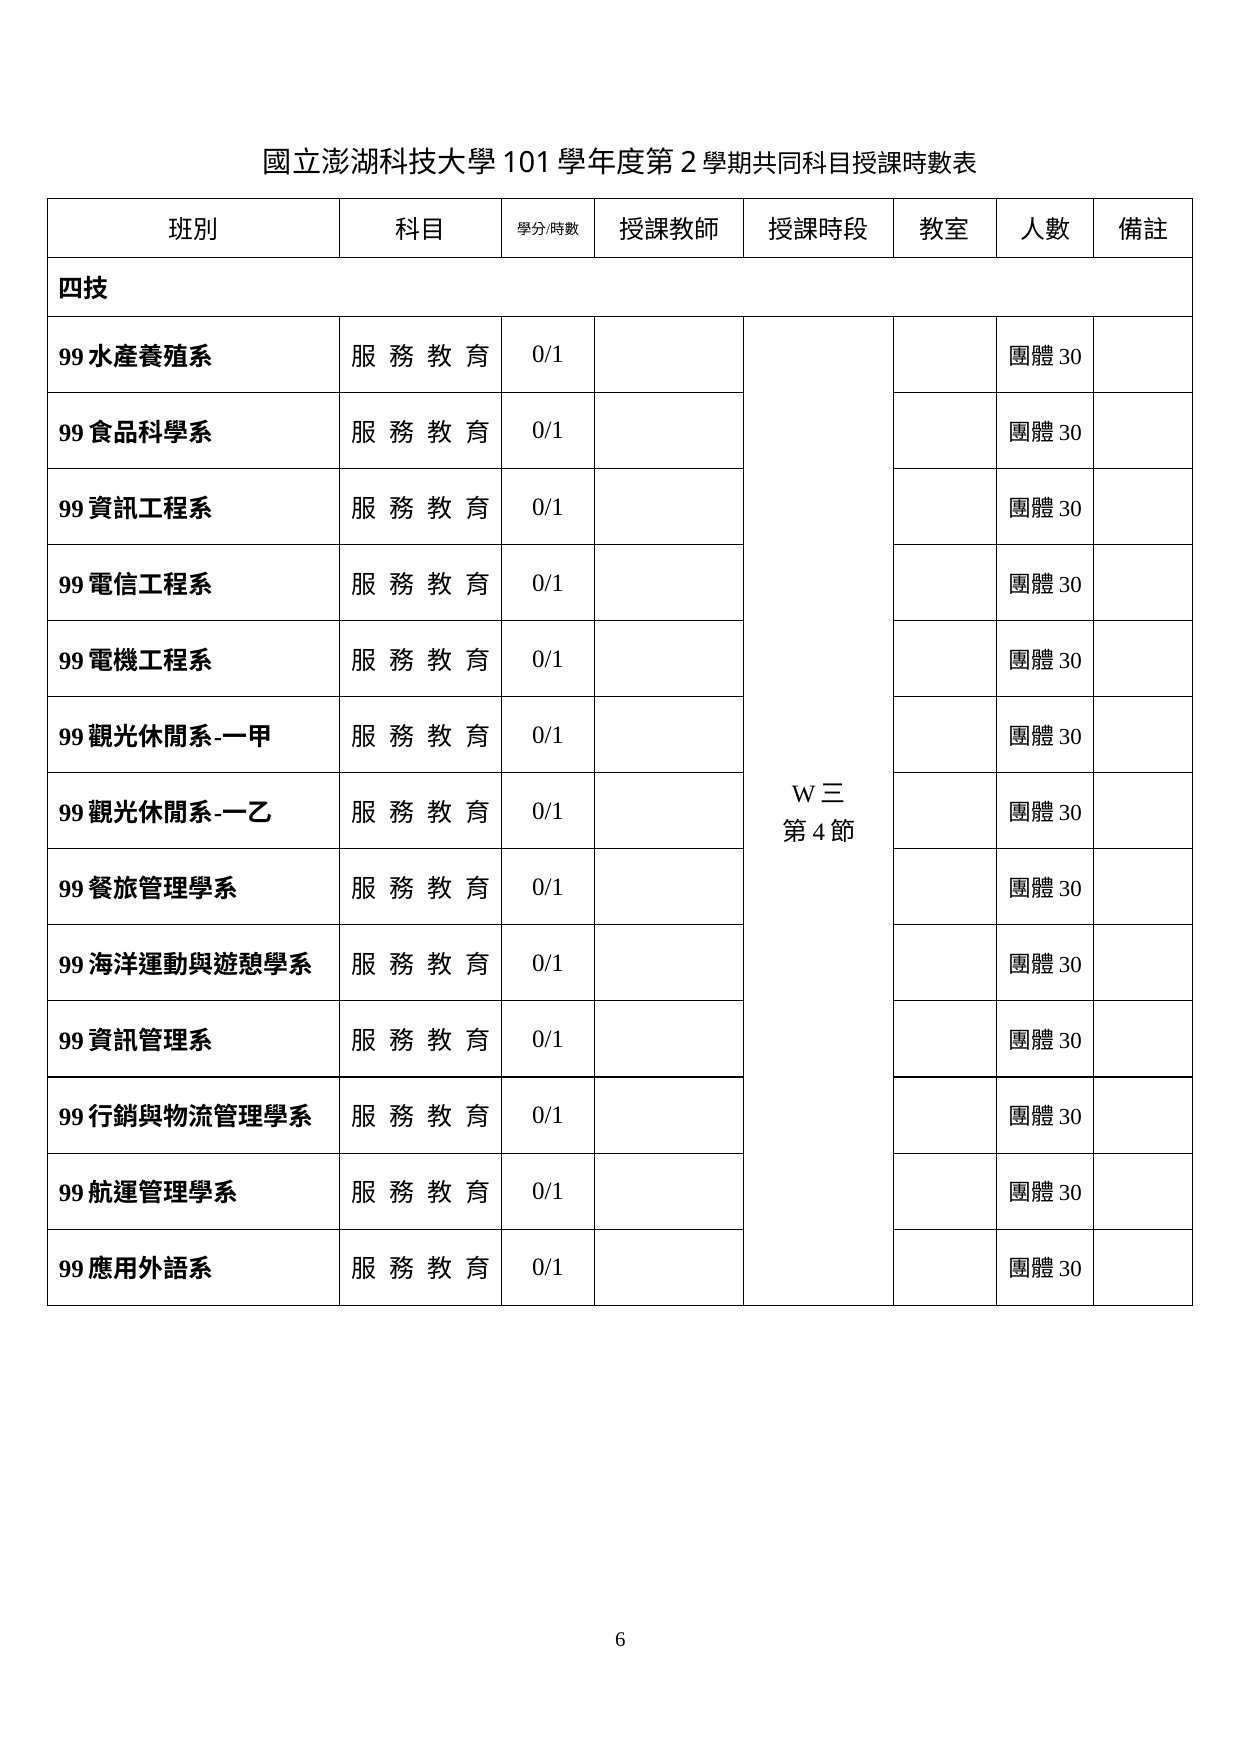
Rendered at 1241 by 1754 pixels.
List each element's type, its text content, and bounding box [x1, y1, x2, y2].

table_cell [894, 925, 996, 1000]
table_cell 團體30 [997, 1230, 1093, 1304]
table_cell [1094, 393, 1192, 468]
table_cell 99資訊工程系 [48, 469, 339, 544]
table_cell 團體30 [997, 1078, 1093, 1152]
table_cell 0/1 [502, 849, 594, 924]
table_cell [894, 393, 996, 468]
table_cell 0/1 [502, 1001, 594, 1076]
table_cell 服務教育 [340, 469, 501, 544]
table_cell 服務教育 [340, 393, 501, 468]
table_cell [894, 1230, 996, 1304]
table_cell [1094, 1001, 1192, 1076]
table_cell 0/1 [502, 317, 594, 392]
table_header 授課教師 [595, 199, 743, 257]
table_cell [595, 925, 743, 1000]
table_cell [894, 849, 996, 924]
table_header 學分/時數 [502, 199, 594, 257]
table_cell [894, 1154, 996, 1228]
table_cell [894, 469, 996, 544]
table_cell 服務教育 [340, 697, 501, 772]
table_cell 0/1 [502, 1078, 594, 1152]
table_cell [595, 317, 743, 392]
table_cell 99水產養殖系 [48, 317, 339, 392]
table_cell [894, 1078, 996, 1152]
table_cell [1094, 925, 1192, 1000]
table_cell [894, 773, 996, 848]
table_cell 團體30 [997, 1001, 1093, 1076]
table_header 科目 [340, 199, 501, 257]
table_cell [595, 1230, 743, 1304]
table_cell [1094, 1154, 1192, 1228]
table_cell 服務教育 [340, 545, 501, 620]
table_cell 團體30 [997, 925, 1093, 1000]
table_cell 99航運管理學系 [48, 1154, 339, 1228]
table_cell [1094, 621, 1192, 696]
table_header 授課時段 [744, 199, 893, 257]
table_cell 服務教育 [340, 1078, 501, 1152]
table_cell 0/1 [502, 773, 594, 848]
table_cell [595, 545, 743, 620]
table_cell 0/1 [502, 697, 594, 772]
table_cell 團體30 [997, 1154, 1093, 1228]
table_cell 0/1 [502, 925, 594, 1000]
table_cell 服務教育 [340, 773, 501, 848]
table_cell [595, 1001, 743, 1076]
table_cell 團體30 [997, 545, 1093, 620]
table_cell 99資訊管理系 [48, 1001, 339, 1076]
table_cell 服務教育 [340, 1230, 501, 1304]
table_header 備註 [1094, 199, 1192, 257]
table_cell 服務教育 [340, 849, 501, 924]
table_cell [595, 697, 743, 772]
table_cell [1094, 1230, 1192, 1304]
table_cell 服務教育 [340, 1001, 501, 1076]
table_cell 99電機工程系 [48, 621, 339, 696]
table_cell [595, 773, 743, 848]
table_cell 團體30 [997, 621, 1093, 696]
table_cell 99食品科學系 [48, 393, 339, 468]
table_cell 服務教育 [340, 925, 501, 1000]
table_cell 0/1 [502, 545, 594, 620]
table_cell 團體30 [997, 469, 1093, 544]
table_cell 99觀光休閒系-一乙 [48, 773, 339, 848]
table_cell 團體30 [997, 393, 1093, 468]
table_cell [1094, 317, 1192, 392]
table_cell 0/1 [502, 469, 594, 544]
table_header 教室 [894, 199, 996, 257]
table_cell [1094, 1078, 1192, 1152]
table_cell [595, 1078, 743, 1152]
table_cell [1094, 849, 1192, 924]
table_cell 四技 [48, 258, 1192, 316]
table_cell 99電信工程系 [48, 545, 339, 620]
table_cell 99應用外語系 [48, 1230, 339, 1304]
table_cell 0/1 [502, 621, 594, 696]
table_cell 團體30 [997, 849, 1093, 924]
table_cell 99餐旅管理學系 [48, 849, 339, 924]
table_cell [1094, 773, 1192, 848]
table_cell 團體30 [997, 317, 1093, 392]
table_cell 服務教育 [340, 1154, 501, 1228]
table_cell [595, 469, 743, 544]
table_cell [595, 621, 743, 696]
table_header 班別 [48, 199, 339, 257]
table_cell [894, 697, 996, 772]
text 國立澎湖科技大學101學年度第2學期共同科目授課時數表 [59, 123, 1181, 198]
table_cell 服務教育 [340, 317, 501, 392]
table_cell W三 第4節 [744, 317, 893, 1304]
table_cell [595, 1154, 743, 1228]
table_cell [894, 1001, 996, 1076]
table_cell [595, 849, 743, 924]
table_cell [1094, 469, 1192, 544]
table_cell [894, 621, 996, 696]
table_cell 團體30 [997, 697, 1093, 772]
table_cell [1094, 697, 1192, 772]
table_cell 團體30 [997, 773, 1093, 848]
table_cell 99海洋運動與遊憩學系 [48, 925, 339, 1000]
table_cell [894, 317, 996, 392]
table_cell [894, 545, 996, 620]
table_cell 99行銷與物流管理學系 [48, 1078, 339, 1152]
table_cell 0/1 [502, 1230, 594, 1304]
table_header 人數 [997, 199, 1093, 257]
table_cell 99觀光休閒系-一甲 [48, 697, 339, 772]
table_cell 服務教育 [340, 621, 501, 696]
table_cell 0/1 [502, 393, 594, 468]
table_cell 0/1 [502, 1154, 594, 1228]
table_cell [1094, 545, 1192, 620]
table_cell [595, 393, 743, 468]
